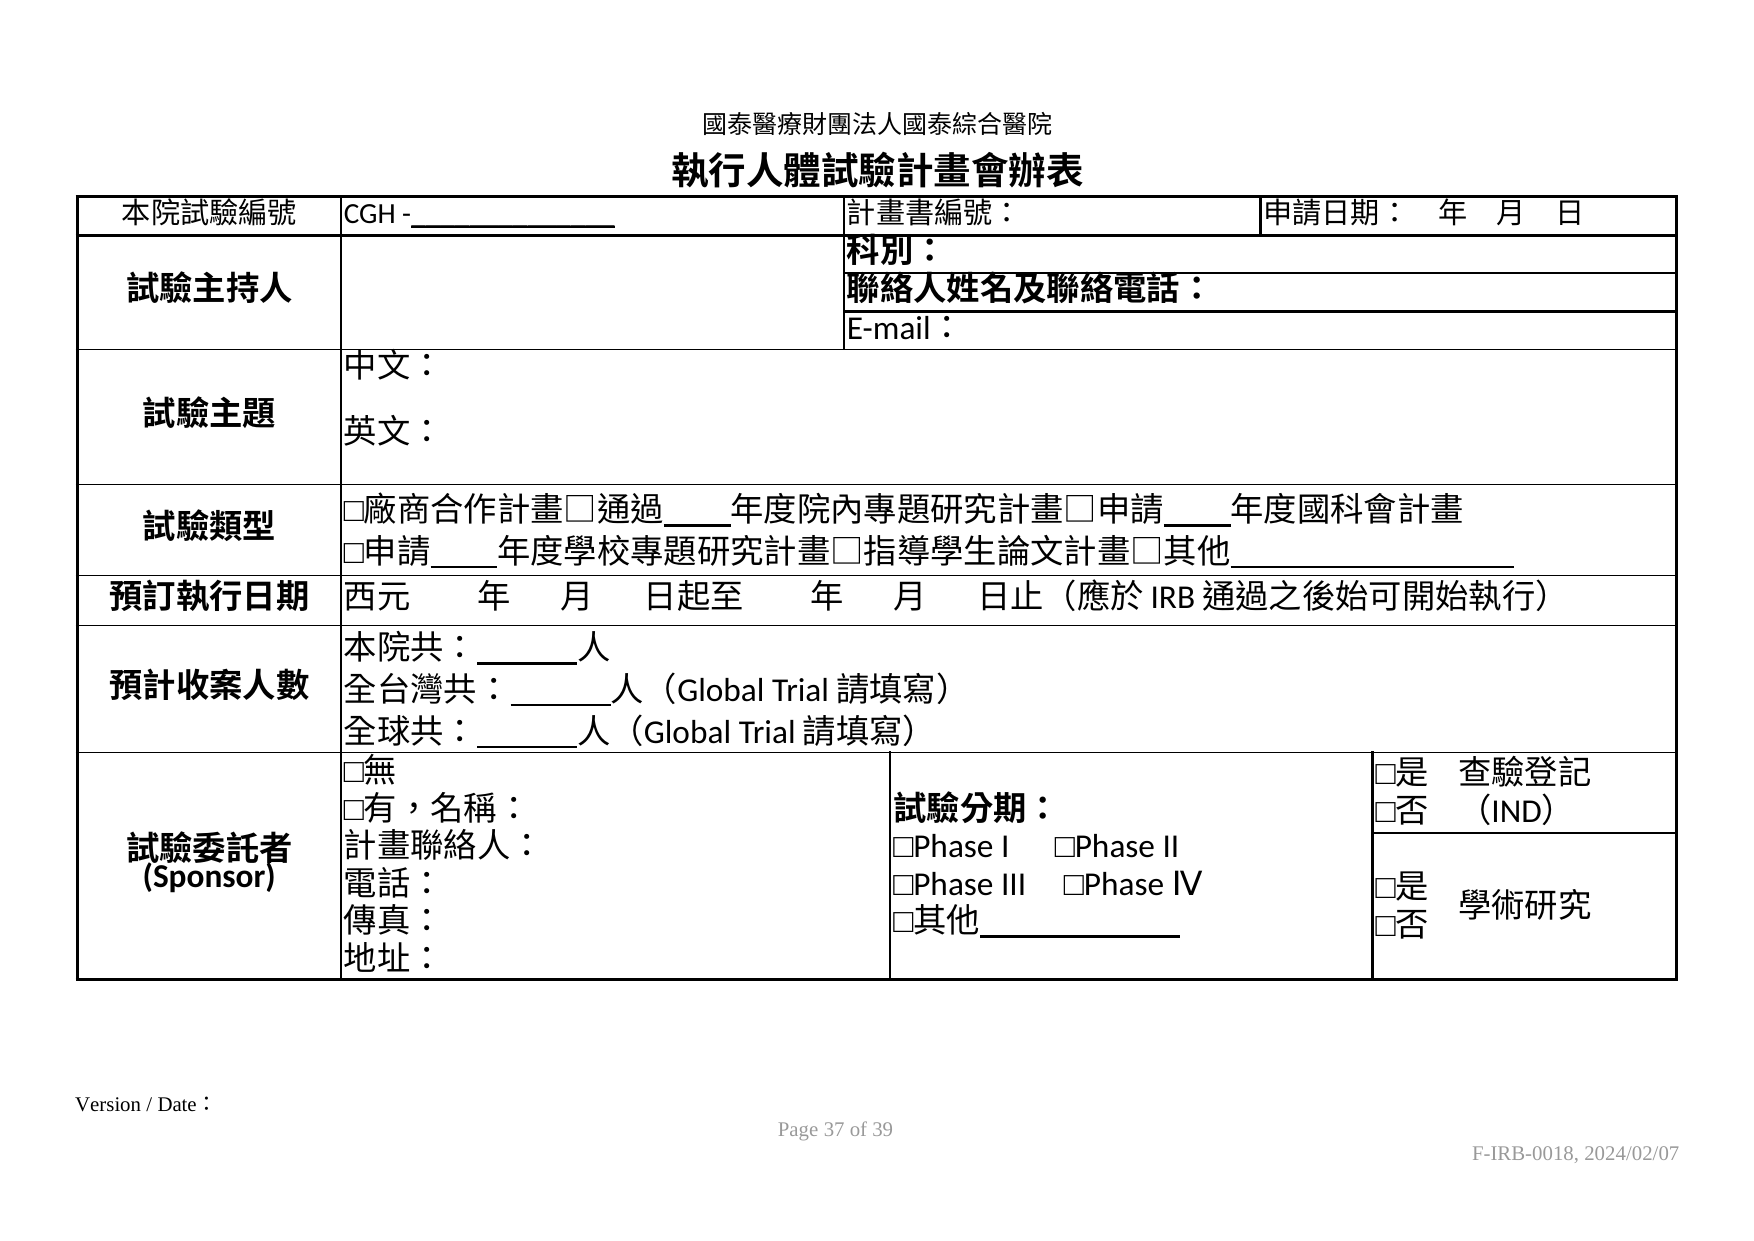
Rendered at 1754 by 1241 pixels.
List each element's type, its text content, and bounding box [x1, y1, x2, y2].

table_cell 預計收案人數 [79, 626, 340, 751]
table_cell 查驗登記（IND） [1455, 753, 1675, 832]
table_cell □是 □否 [1374, 834, 1455, 978]
table_cell 試驗類型 [79, 485, 340, 575]
table_cell □是 □否 [1374, 753, 1455, 832]
table_cell 試驗主題 [79, 350, 340, 484]
table_cell □無 □有，名稱： 計畫聯絡人： 電話： 傳真： 地址： [342, 753, 889, 978]
table_cell 預訂執行日期 [79, 576, 340, 625]
text 執行人體試驗計畫會辦表 [75, 140, 1679, 195]
table_cell 西元 年 月 日起至 年 月 日止（應於IRB通過之後始可開始執行） [342, 576, 1675, 625]
table_cell 本院共： 人 全台灣共： 人（Global Trial請填寫） 全球共： 人（Global Trial請填寫） [342, 626, 1675, 751]
table_cell 聯絡人姓名及聯絡電話： [845, 274, 1675, 310]
table_cell 試驗主持人 [79, 237, 340, 349]
table_header 本院試驗編號 [79, 198, 340, 233]
table_cell 學術研究 [1455, 834, 1675, 978]
table_cell [342, 237, 843, 349]
table_cell 試驗委託者(Sponsor) [79, 753, 340, 978]
table_cell □廠商合作計畫□通過 年度院內專題研究計畫□申請 年度國科會計畫 □申請 年度學校專題研究計畫□指導學生論文計畫□其他 [342, 485, 1675, 575]
text 國泰醫療財團法人國泰綜合醫院 [75, 104, 1679, 141]
table_header 計畫書編號： [845, 198, 1259, 233]
table_cell 科別： [845, 237, 1675, 272]
table_header CGH -______________ [342, 198, 843, 233]
table_cell 中文： 英文： [342, 350, 1675, 484]
table_cell E-mail： [845, 313, 1675, 349]
table_header 申請日期： 年 月 日 [1262, 198, 1675, 233]
table_cell 試驗分期： □Phase I □Phase II □Phase III □Phase Ⅳ □其他 [891, 753, 1371, 978]
